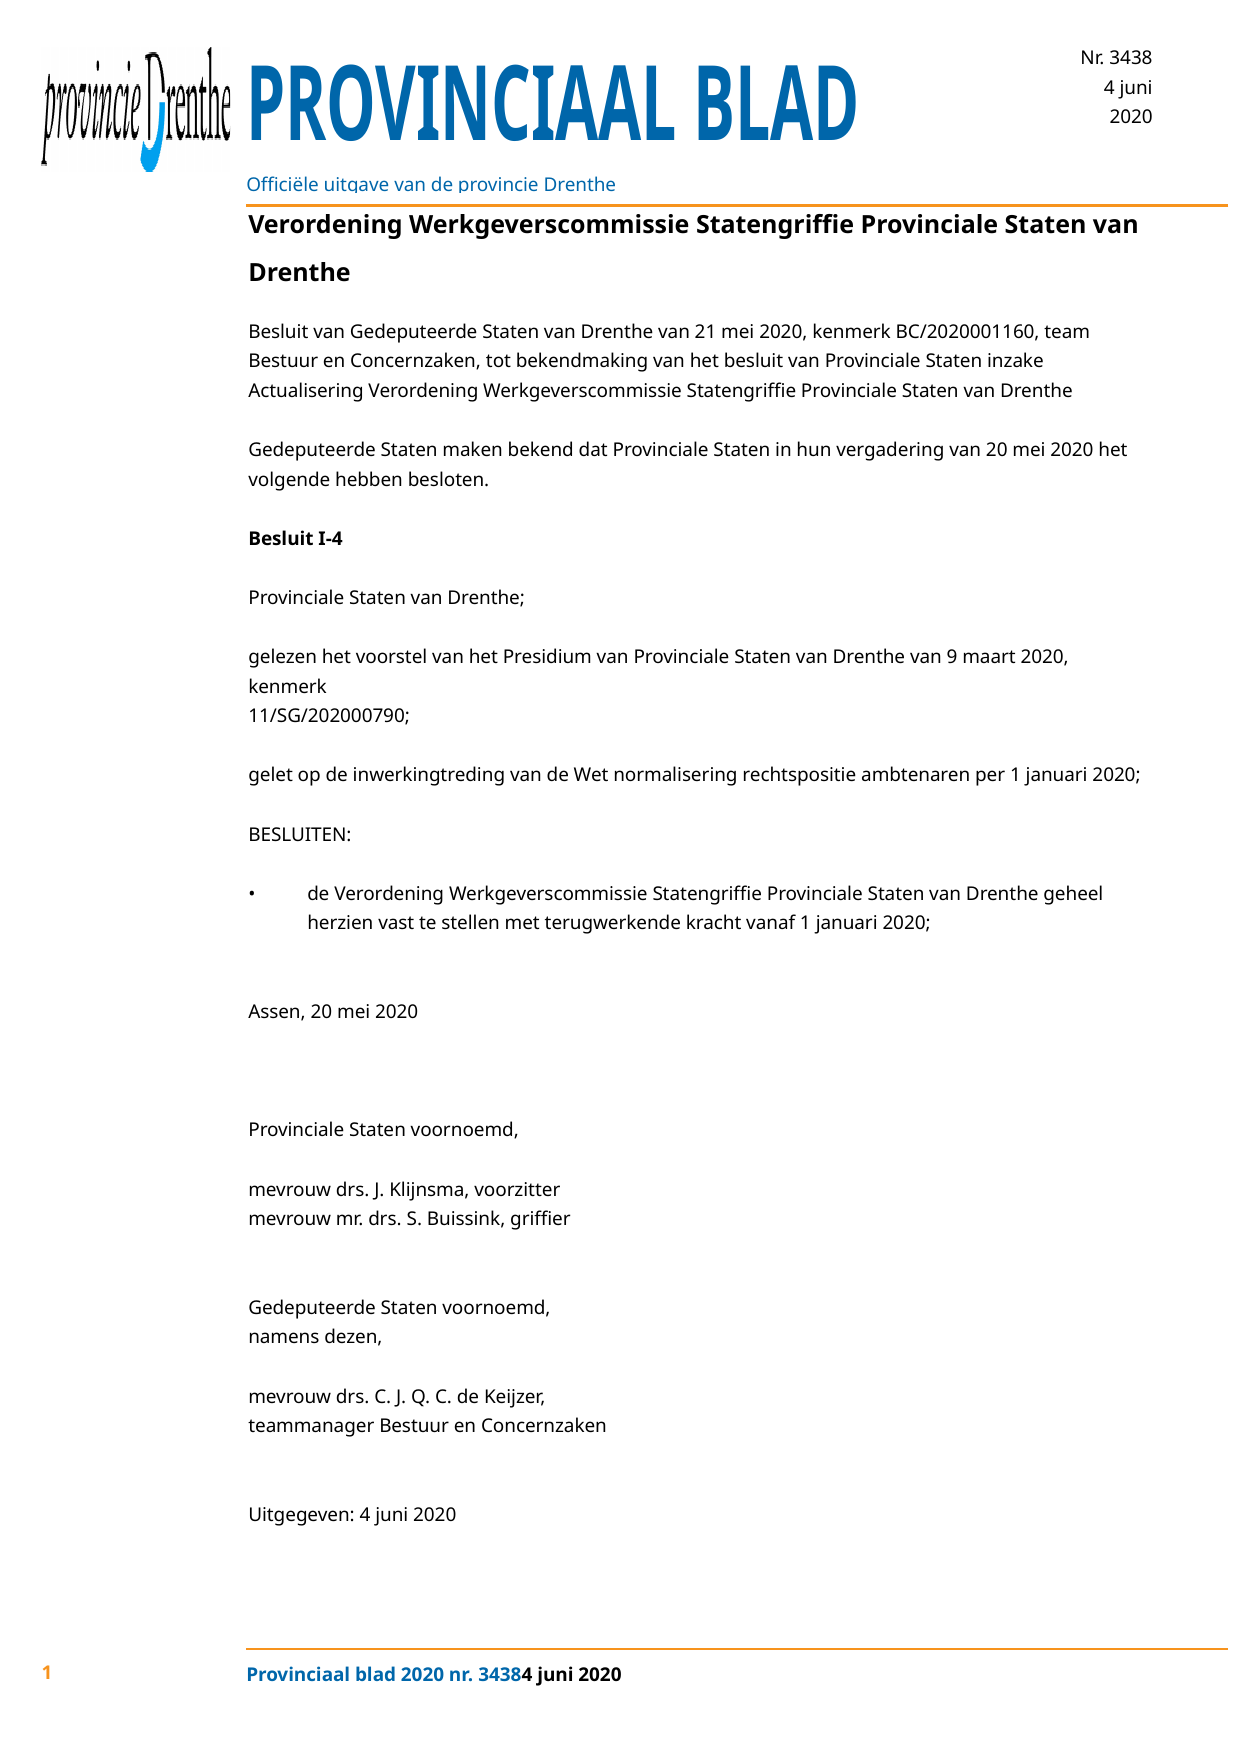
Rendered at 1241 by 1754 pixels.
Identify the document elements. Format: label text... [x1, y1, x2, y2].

text Provinciale Staten voornoemd, [248, 1117, 1152, 1142]
text Assen, 20 mei 2020 [248, 998, 1152, 1024]
text 11/SG/202000790; [248, 702, 1152, 728]
text mevrouw drs. J. Klijnsma, voorzitter [248, 1176, 1152, 1202]
text Uitgegeven: 4 juni 2020 [248, 1501, 1152, 1527]
text mevrouw drs. C. J. Q. C. de Keijzer, [248, 1383, 1152, 1409]
text teammanager Bestuur en Concernzaken [248, 1412, 1152, 1438]
list de Verordening Werkgeverscommissie Statengriffie Provinciale Staten van Drenthe geheel herzien vast te stellen met terugwerkende kracht vanaf 1 januari 2020; [248, 880, 1152, 935]
text gelezen het voorstel van het Presidium van Provinciale Staten van Drenthe van 9 maart 2020, kenmerk [248, 643, 1152, 699]
text Besluit van Gedeputeerde Staten van Drenthe van 21 mei 2020, kenmerk BC/2020001160, team Bestuur en Concernzaken, tot bekendmaking van het besluit van Provinciale Staten inzake Actualisering Verordening Werkgeverscommissie Statengriffie Provinciale Staten van Drenthe [248, 318, 1152, 403]
text Verordening Werkgeverscommissie Statengriffie Provinciale Staten van Drenthe [248, 207, 1152, 288]
text Besluit I-4 [248, 525, 1152, 551]
text Provinciale Staten van Drenthe; [248, 584, 1152, 610]
text namens dezen, [248, 1324, 1152, 1349]
text Gedeputeerde Staten voornoemd, [248, 1294, 1152, 1320]
picture [41, 47, 231, 172]
text gelet op de inwerkingtreding van de Wet normalisering rechtspositie ambtenaren per 1 januari 2020; [248, 762, 1152, 787]
text BESLUITEN: [248, 821, 1152, 847]
text Gedeputeerde Staten maken bekend dat Provinciale Staten in hun vergadering van 20 mei 2020 het volgende hebben besloten. [248, 436, 1152, 492]
text mevrouw mr. drs. S. Buissink, griffier [248, 1205, 1152, 1231]
